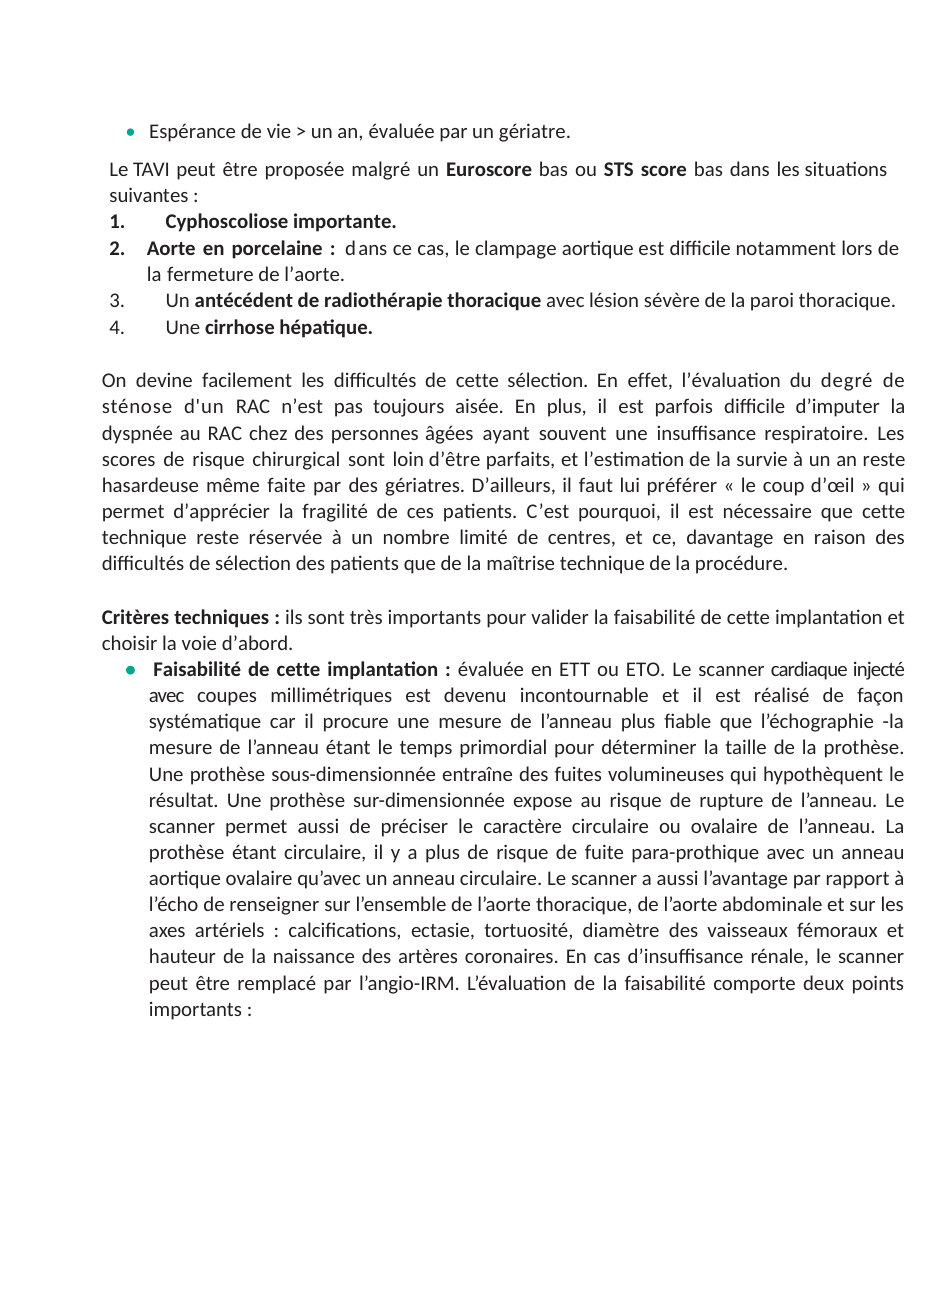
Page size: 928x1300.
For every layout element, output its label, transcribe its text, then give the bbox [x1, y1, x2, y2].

text • Faisabilité de cette implantation : évaluée en ETT ou ETO. Le scanner cardiaque injecté avec coupes millimétriques est devenu incontournable et il est réalisé de façon systématique car il procure une mesure de l’anneau plus fiable que l’échographie -la mesure de l’anneau étant le temps primordial pour déterminer la taille de la prothèse. Une prothèse sous-dimensionnée entraîne des fuites volumineuses qui hypothèquent le résultat. Une prothèse sur-dimensionnée expose au risque de rupture de l’anneau. Le scanner permet aussi de préciser le caractère circulaire ou ovalaire de l’anneau. La prothèse étant circulaire, il y a plus de risque de fuite para-prothique avec un anneau aortique ovalaire qu’avec un anneau circulaire. Le scanner a aussi l’avantage par rapport à l’écho de renseigner sur l’ensemble de l’aorte thoracique, de l’aorte abdominale et sur les axes artériels : calcifications, ectasie, tortuosité, diamètre des vaisseaux fémoraux et hauteur de la naissance des artères coronaires. En cas d’insuffisance rénale, le scanner peut être remplacé par l’angio-IRM. L’évaluation de la faisabilité comporte deux points importants : [125, 656, 905, 1021]
text Critères techniques : ils sont très importants pour valider la faisabilité de cette implantation et choisir la voie d’abord. [102, 604, 905, 655]
text 3. Un antécédent de radiothérapie thoracique avec lésion sévère de la paroi thoracique. [109, 287, 912, 313]
text • Espérance de vie > un an, évaluée par un gériatre. [125, 119, 912, 143]
text 1. Cyphoscoliose importante. [109, 208, 912, 233]
text 4. Une cirrhose hépatique. [109, 314, 912, 339]
text 2. Aorte en porcelaine : dans ce cas, le clampage aortique est difficile notamment lors de la fermeture de l’aorte. [109, 235, 899, 287]
text Le TAVI peut être proposée malgré un Euroscore bas ou STS score bas dans les situations suivantes : [109, 156, 899, 207]
text On devine facilement les difficultés de cette sélection. En effet, l’évaluation du degré de sténose d'un RAC n’est pas toujours aisée. En plus, il est parfois difficile d’imputer la dyspnée au RAC chez des personnes âgées ayant souvent une insuffisance respiratoire. Les scores de risque chirurgical sont loin d’être parfaits, et l’estimation de la survie à un an reste hasardeuse même faite par des gériatres. D’ailleurs, il faut lui préférer « le coup d’œil » qui permet d’apprécier la fragilité de ces patients. C’est pourquoi, il est nécessaire que cette technique reste réservée à un nombre limité de centres, et ce, davantage en raison des difficultés de sélection des patients que de la maîtrise technique de la procédure. [102, 368, 905, 576]
